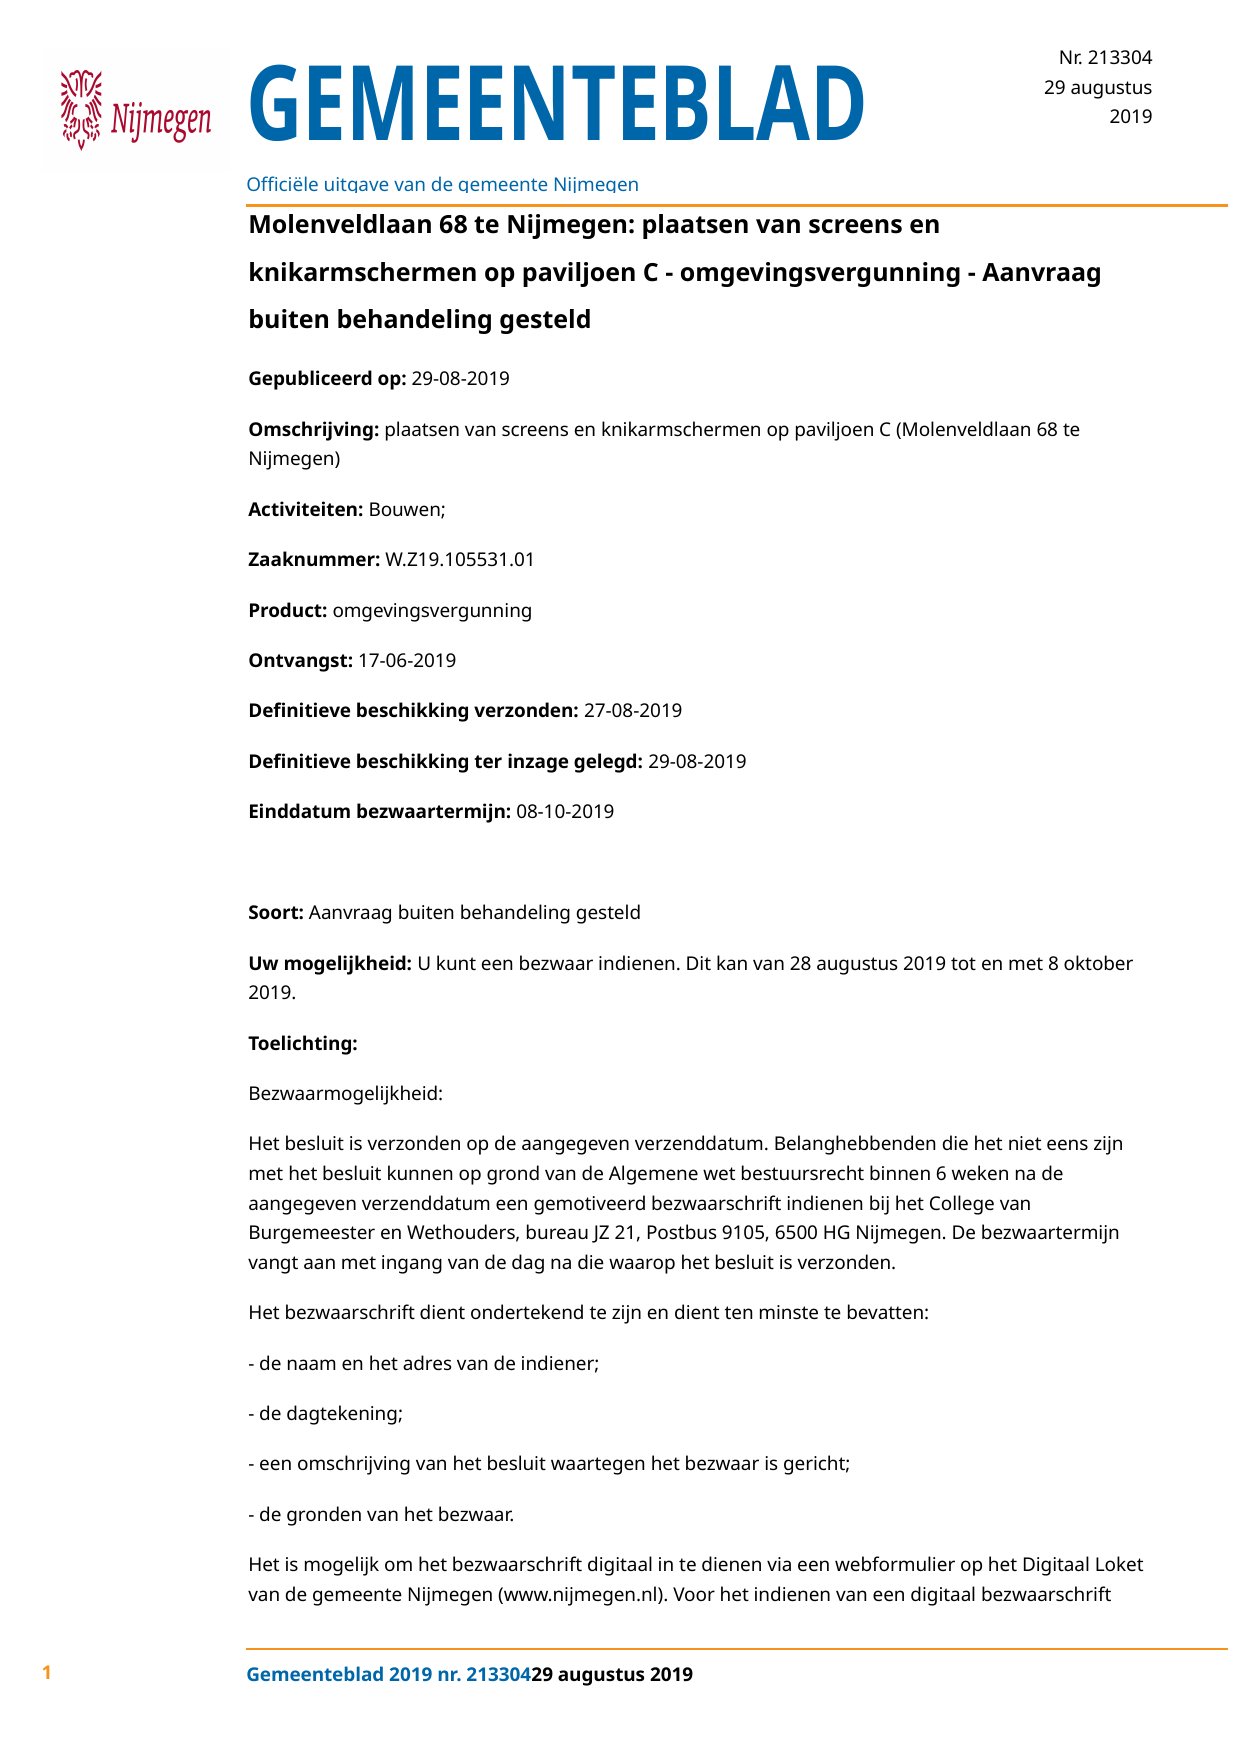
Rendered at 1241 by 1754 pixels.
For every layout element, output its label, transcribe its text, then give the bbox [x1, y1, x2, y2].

text Het besluit is verzonden op de aangegeven verzenddatum. Belanghebbenden die het niet eens zijn met het besluit kunnen op grond van de Algemene wet bestuursrecht binnen 6 weken na de aangegeven verzenddatum een gemotiveerd bezwaarschrift indienen bij het College van Burgemeester en Wethouders, bureau JZ 21, Postbus 9105, 6500 HG Nijmegen. De bezwaartermijn vangt aan met ingang van de dag na die waarop het besluit is verzonden. [248, 1131, 1152, 1274]
text Molenveldlaan 68 te Nijmegen: plaatsen van screens en knikarmschermen op paviljoen C - omgevingsvergunning - Aanvraag buiten behandeling gesteld [248, 207, 1152, 336]
text - de gronden van het bezwaar. [248, 1501, 1152, 1527]
text Het is mogelijk om het bezwaarschrift digitaal in te dienen via een webformulier op het Digitaal Loket van de gemeente Nijmegen (www.nijmegen.nl). Voor het indienen van een digitaal bezwaarschrift [248, 1551, 1152, 1607]
text - de dagtekening; [248, 1400, 1152, 1426]
text Definitieve beschikking ter inzage gelegd: 29-08-2019 [248, 748, 1152, 774]
text - een omschrijving van het besluit waartegen het bezwaar is gericht; [248, 1451, 1152, 1476]
text Omschrijving: plaatsen van screens en knikarmschermen op paviljoen C (Molenveldlaan 68 te Nijmegen) [248, 416, 1152, 471]
picture [41, 47, 231, 172]
text Bezwaarmogelijkheid: [248, 1080, 1152, 1106]
text Activiteiten: Bouwen; [248, 496, 1152, 522]
text Toelichting: [248, 1030, 1152, 1055]
text - de naam en het adres van de indiener; [248, 1350, 1152, 1375]
text Ontvangst: 17-06-2019 [248, 647, 1152, 673]
text Einddatum bezwaartermijn: 08-10-2019 [248, 798, 1152, 824]
text Het bezwaarschrift dient ondertekend te zijn en dient ten minste te bevatten: [248, 1299, 1152, 1325]
text Soort: Aanvraag buiten behandeling gesteld [248, 899, 1152, 925]
text Zaaknummer: W.Z19.105531.01 [248, 546, 1152, 572]
text Product: omgevingsvergunning [248, 597, 1152, 622]
text Definitieve beschikking verzonden: 27-08-2019 [248, 698, 1152, 723]
text Gepubliceerd op: 29-08-2019 [248, 366, 1152, 391]
text Uw mogelijkheid: U kunt een bezwaar indienen. Dit kan van 28 augustus 2019 tot en met 8 oktober 2019. [248, 950, 1152, 1005]
